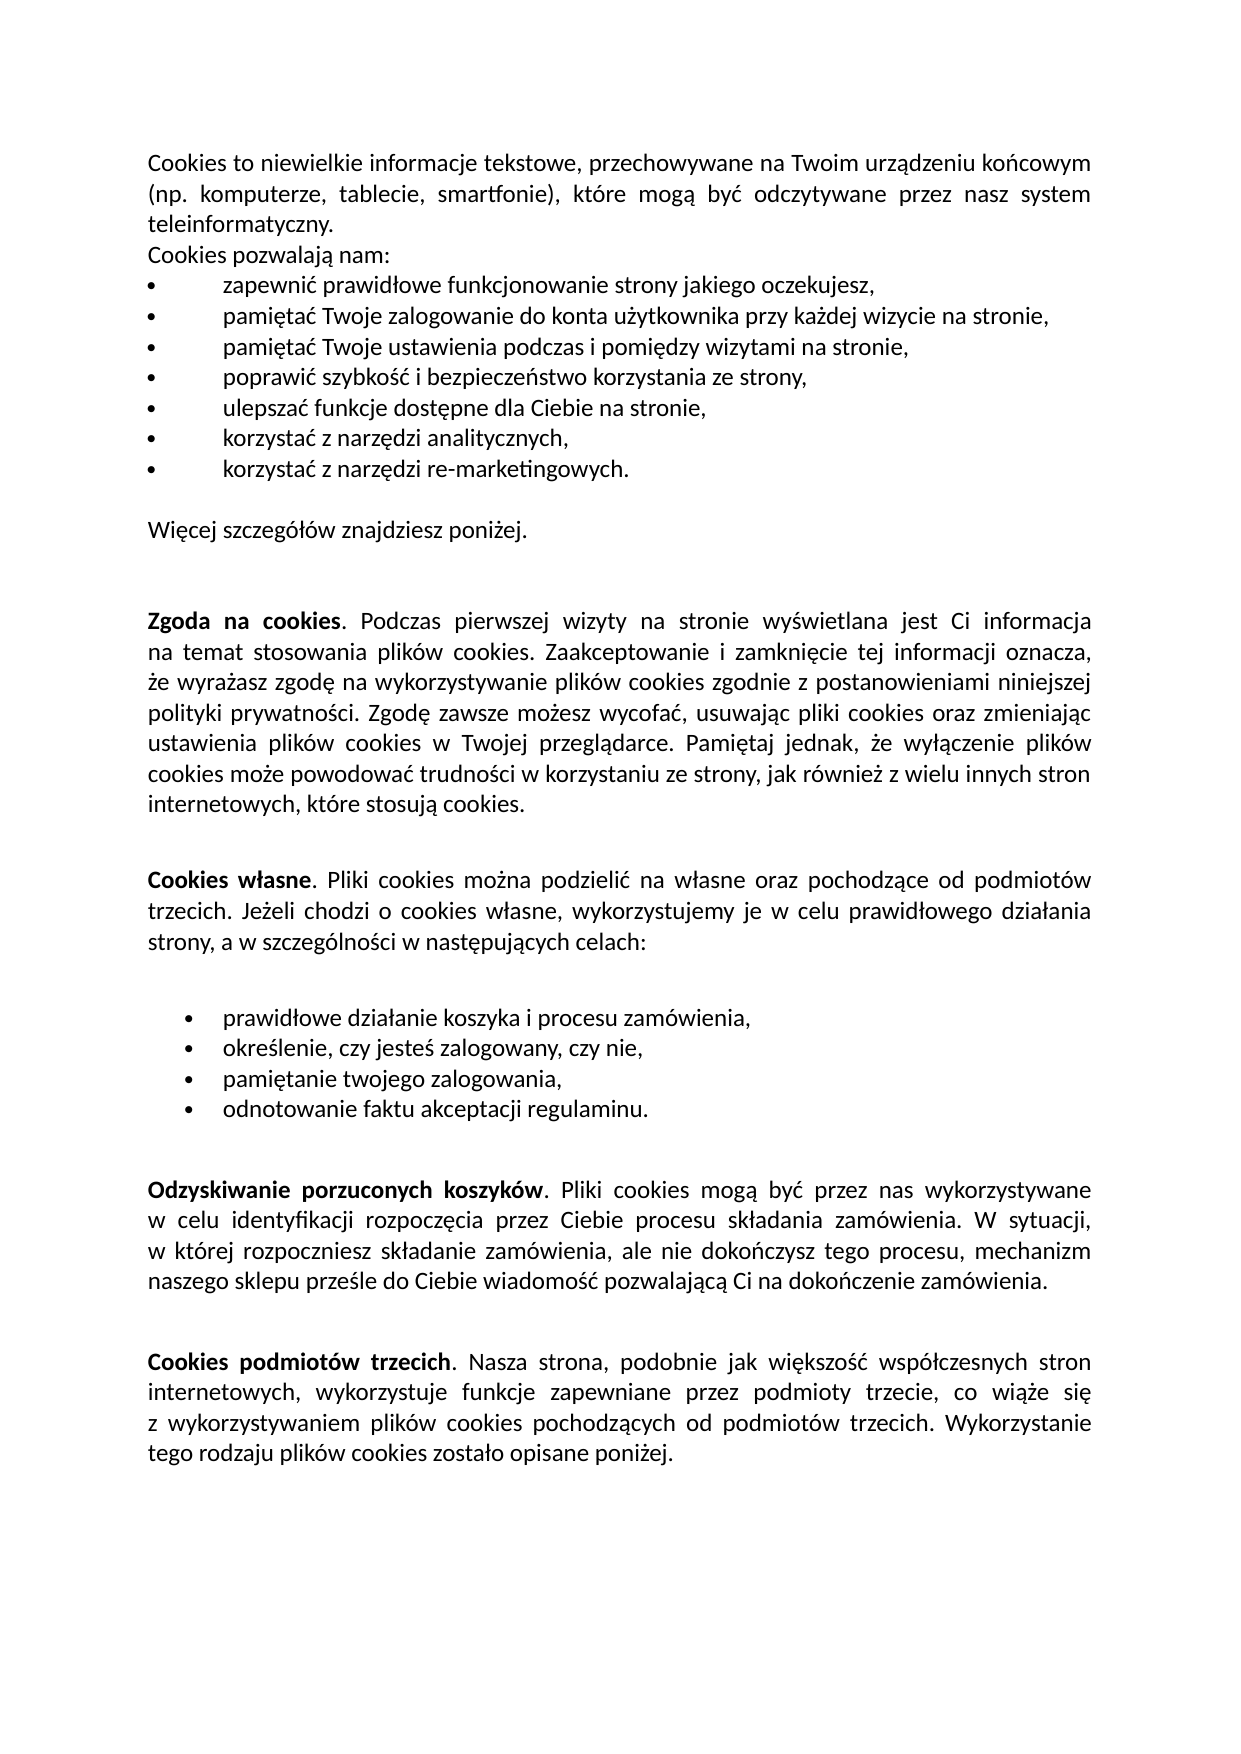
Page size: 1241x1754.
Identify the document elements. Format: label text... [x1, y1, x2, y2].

list zapewnić prawidłowe funkcjonowanie strony jakiego oczekujesz, [148, 270, 1093, 300]
text Zgoda na cookies. Podczas pierwszej wizyty na stronie wyświetlana jest Ci informacja na temat stosowania plików cookies. Zaakceptowanie i zamknięcie tej informacji oznacza, że wyrażasz zgodę na wykorzystywanie plików cookies zgodnie z postanowieniami niniejszej polityki prywatności. Zgodę zawsze możesz wycofać, usuwając pliki cookies oraz zmieniając ustawienia plików cookies w Twojej przeglądarce. Pamiętaj jednak, że wyłączenie plików cookies może powodować trudności w korzystaniu ze strony, jak również z wielu innych stron internetowych, które stosują cookies. [148, 605, 1093, 819]
list korzystać z narzędzi re-marketingowych. [148, 453, 1093, 483]
list prawidłowe działanie koszyka i procesu zamówienia, [185, 1002, 1093, 1032]
list poprawić szybkość i bezpieczeństwo korzystania ze strony, [148, 361, 1093, 392]
text Cookies własne. Pliki cookies można podzielić na własne oraz pochodzące od podmiotów trzecich. Jeżeli chodzi o cookies własne, wykorzystujemy je w celu prawidłowego działania strony, a w szczególności w następujących celach: [148, 864, 1093, 956]
list pamiętanie twojego zalogowania, [185, 1063, 1093, 1093]
list ulepszać funkcje dostępne dla Ciebie na stronie, [148, 392, 1093, 422]
text Cookies podmiotów trzecich. Nasza strona, podobnie jak większość współczesnych stron internetowych, wykorzystuje funkcje zapewniane przez podmioty trzecie, co wiąże się z wykorzystywaniem plików cookies pochodzących od podmiotów trzecich. Wykorzystanie tego rodzaju plików cookies zostało opisane poniżej. [148, 1346, 1093, 1468]
text Cookies to niewielkie informacje tekstowe, przechowywane na Twoim urządzeniu końcowym (np. komputerze, tablecie, smartfonie), które mogą być odczytywane przez nasz system teleinformatyczny. [148, 148, 1093, 239]
list pamiętać Twoje zalogowanie do konta użytkownika przy każdej wizycie na stronie, [148, 300, 1093, 331]
list odnotowanie faktu akceptacji regulaminu. [185, 1093, 1093, 1124]
text Cookies pozwalają nam: [148, 239, 1093, 270]
list pamiętać Twoje ustawienia podczas i pomiędzy wizytami na stronie, [148, 331, 1093, 361]
text Odzyskiwanie porzuconych koszyków. Pliki cookies mogą być przez nas wykorzystywane w celu identyfikacji rozpoczęcia przez Ciebie procesu składania zamówienia. W sytuacji, w której rozpoczniesz składanie zamówienia, ale nie dokończysz tego procesu, mechanizm naszego sklepu prześle do Ciebie wiadomość pozwalającą Ci na dokończenie zamówienia. [148, 1174, 1093, 1296]
text Więcej szczegółów znajdziesz poniżej. [148, 514, 1093, 544]
list korzystać z narzędzi analitycznych, [148, 422, 1093, 453]
list określenie, czy jesteś zalogowany, czy nie, [185, 1032, 1093, 1063]
